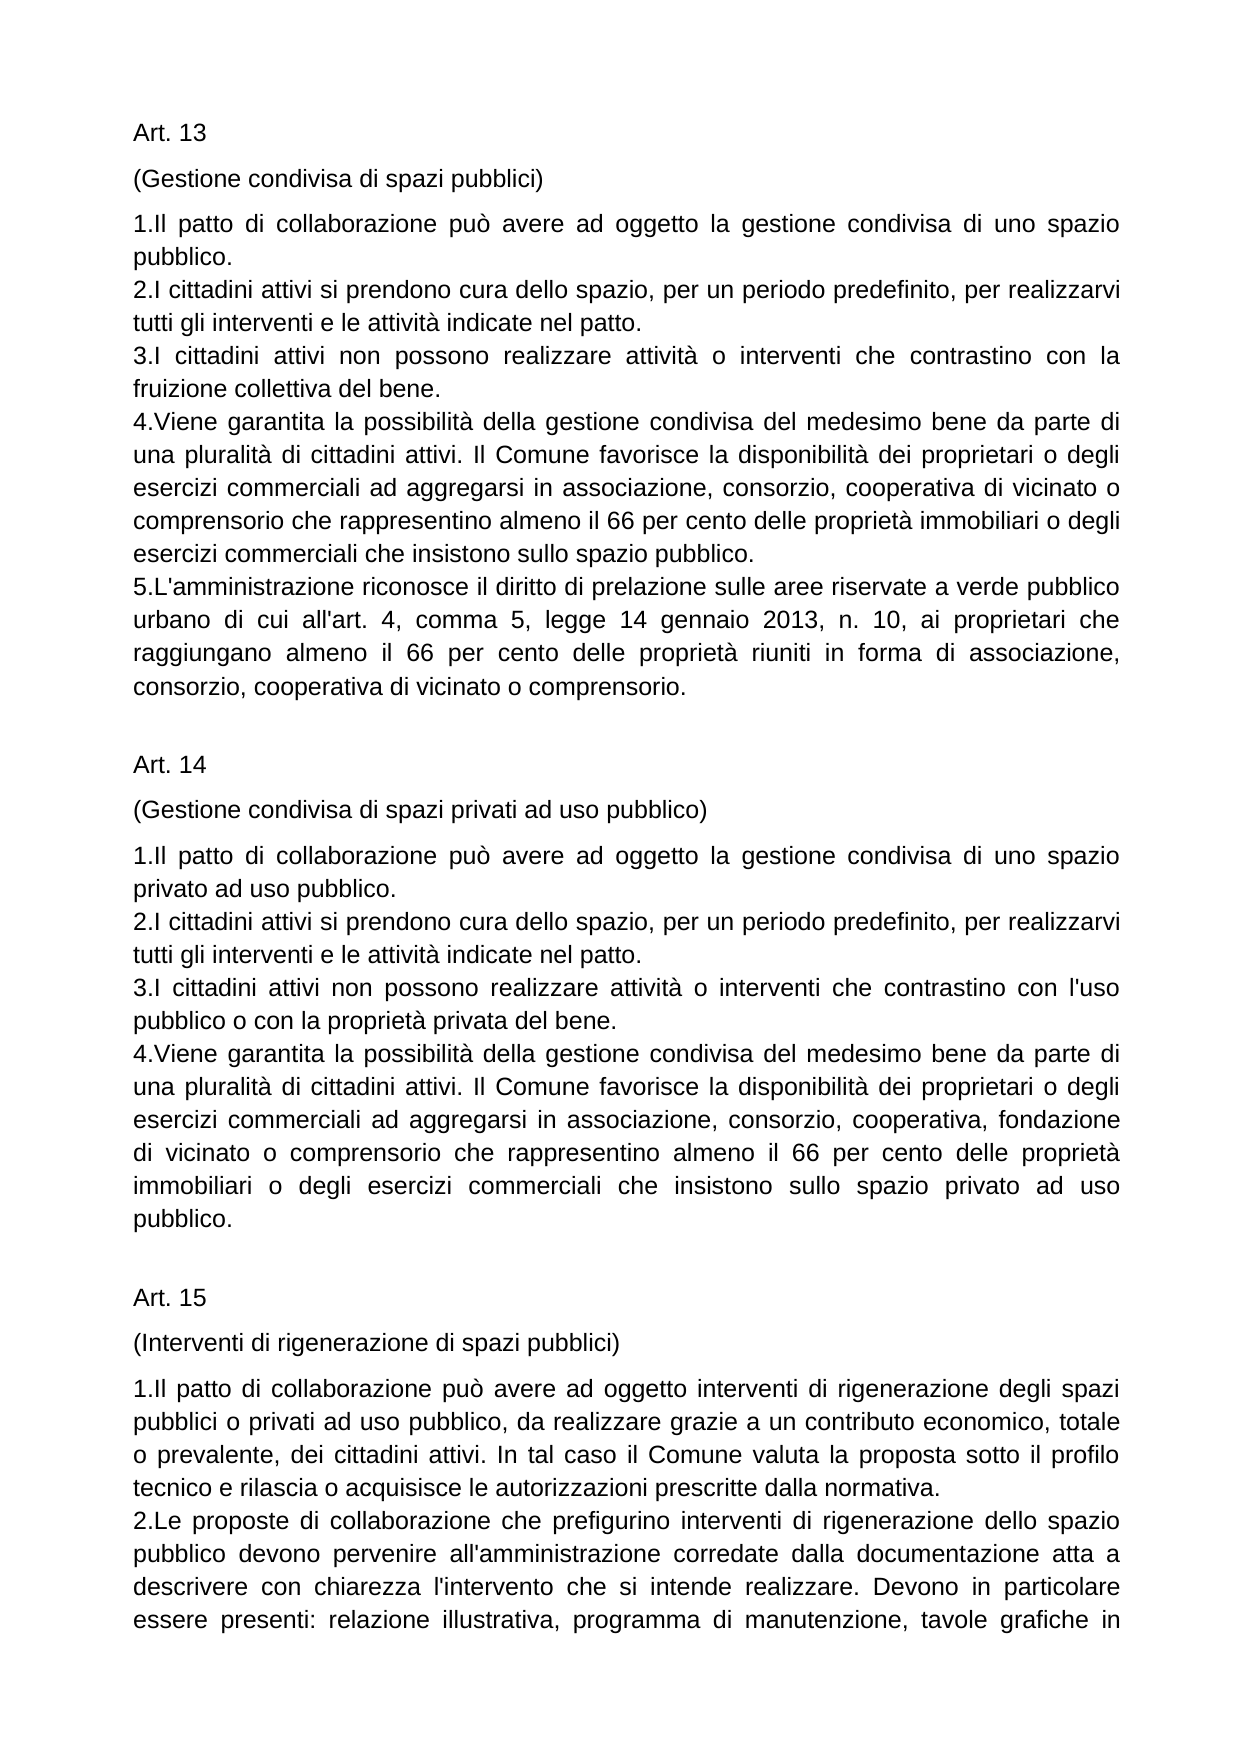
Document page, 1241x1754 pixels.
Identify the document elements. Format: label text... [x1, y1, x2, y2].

text (Interventi di rigenerazione di spazi pubblici) [133, 1328, 1122, 1357]
text Art. 13 [133, 118, 1122, 147]
text 1.Il patto di collaborazione può avere ad oggetto la gestione condivisa di uno spazio pubblico. [133, 209, 1122, 271]
text 2.Le proposte di collaborazione che prefigurino interventi di rigenerazione dello spazio pubblico devono pervenire all'amministrazione corredate dalla documentazione atta a descrivere con chiarezza l'intervento che si intende realizzare. Devono in particolare essere presenti: relazione illustrativa, programma di manutenzione, tavole grafiche in [133, 1506, 1122, 1634]
text (Gestione condivisa di spazi privati ad uso pubblico) [133, 796, 1122, 824]
text Art. 15 [133, 1283, 1122, 1312]
text 4.Viene garantita la possibilità della gestione condivisa del medesimo bene da parte di una pluralità di cittadini attivi. Il Comune favorisce la disponibilità dei proprietari o degli esercizi commerciali ad aggregarsi in associazione, consorzio, cooperativa di vicinato o comprensorio che rappresentino almeno il 66 per cento delle proprietà immobiliari o degli esercizi commerciali che insistono sullo spazio pubblico. [133, 407, 1122, 568]
text 4.Viene garantita la possibilità della gestione condivisa del medesimo bene da parte di una pluralità di cittadini attivi. Il Comune favorisce la disponibilità dei proprietari o degli esercizi commerciali ad aggregarsi in associazione, consorzio, cooperativa, fondazione di vicinato o comprensorio che rappresentino almeno il 66 per cento delle proprietà immobiliari o degli esercizi commerciali che insistono sullo spazio privato ad uso pubblico. [133, 1039, 1122, 1233]
text 1.Il patto di collaborazione può avere ad oggetto interventi di rigenerazione degli spazi pubblici o privati ad uso pubblico, da realizzare grazie a un contributo economico, totale o prevalente, dei cittadini attivi. In tal caso il Comune valuta la proposta sotto il profilo tecnico e rilascia o acquisisce le autorizzazioni prescritte dalla normativa. [133, 1374, 1122, 1502]
text 3.I cittadini attivi non possono realizzare attività o interventi che contrastino con la fruizione collettiva del bene. [133, 341, 1122, 403]
text 2.I cittadini attivi si prendono cura dello spazio, per un periodo predefinito, per realizzarvi tutti gli interventi e le attività indicate nel patto. [133, 907, 1122, 969]
text Art. 14 [133, 750, 1122, 779]
text 3.I cittadini attivi non possono realizzare attività o interventi che contrastino con l'uso pubblico o con la proprietà privata del bene. [133, 973, 1122, 1035]
text 2.I cittadini attivi si prendono cura dello spazio, per un periodo predefinito, per realizzarvi tutti gli interventi e le attività indicate nel patto. [133, 275, 1122, 337]
text 1.Il patto di collaborazione può avere ad oggetto la gestione condivisa di uno spazio privato ad uso pubblico. [133, 841, 1122, 903]
text 5.L'amministrazione riconosce il diritto di prelazione sulle aree riservate a verde pubblico urbano di cui all'art. 4, comma 5, legge 14 gennaio 2013, n. 10, ai proprietari che raggiungano almeno il 66 per cento delle proprietà riuniti in forma di associazione, consorzio, cooperativa di vicinato o comprensorio. [133, 572, 1122, 700]
text (Gestione condivisa di spazi pubblici) [133, 164, 1122, 192]
